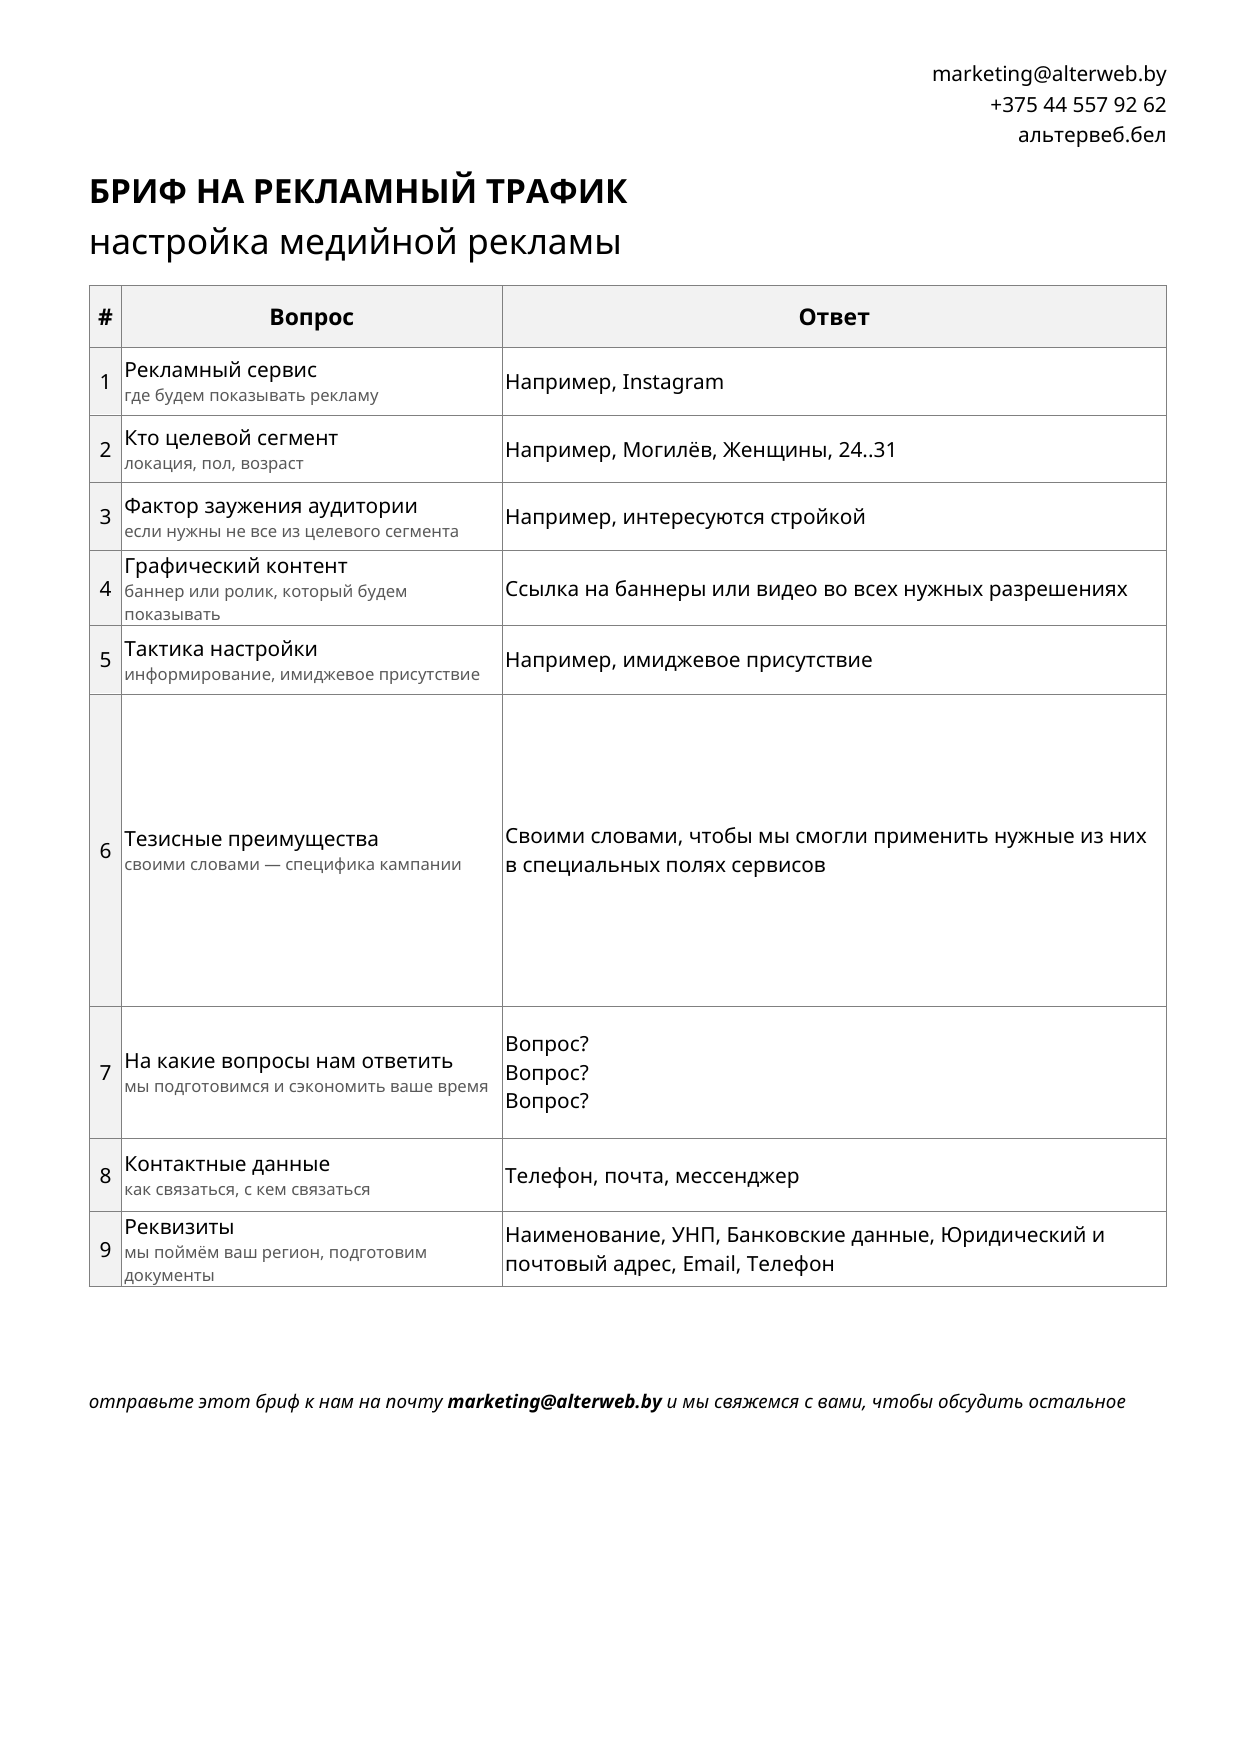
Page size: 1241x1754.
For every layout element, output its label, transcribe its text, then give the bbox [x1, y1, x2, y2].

table_cell Графический контент баннер или ролик, который будем показывать [122, 551, 502, 625]
table_cell Ссылка на баннеры или видео во всех нужных разрешениях [503, 551, 1166, 625]
table_cell На какие вопросы нам ответить мы подготовимся и сэкономить ваше время [122, 1007, 502, 1138]
table_cell Вопрос? Вопрос? Вопрос? [503, 1007, 1166, 1138]
table_cell Например, интересуются стройкой [503, 483, 1166, 550]
text настройка медийной рекламы [89, 217, 1167, 265]
table_cell 7 [90, 1007, 121, 1138]
table_cell Фактор заужения аудитории если нужны не все из целевого сегмента [122, 483, 502, 550]
table_cell Тактика настройки информирование, имиджевое присутствие [122, 626, 502, 693]
table_cell Кто целевой сегмент локация, пол, возраст [122, 416, 502, 482]
text marketing@alterweb.by +375 44 557 92 62 альтервеб.бел [89, 59, 1167, 149]
table_cell 2 [90, 416, 121, 482]
table_cell 5 [90, 626, 121, 693]
table_cell Например, Могилёв, Женщины, 24..31 [503, 416, 1166, 482]
table_cell 3 [90, 483, 121, 550]
table_cell 6 [90, 695, 121, 1006]
table_cell Тезисные преимущества своими словами — специфика кампании [122, 695, 502, 1006]
text БРИФ НА РЕКЛАМНЫЙ ТРАФИК [89, 168, 1167, 213]
table_header # [90, 286, 121, 347]
table_cell Реквизиты мы поймём ваш регион, подготовим документы [122, 1212, 502, 1286]
table_cell 8 [90, 1139, 121, 1211]
table_cell Контактные данные как связаться, с кем связаться [122, 1139, 502, 1211]
table_cell 9 [90, 1212, 121, 1286]
table_cell 1 [90, 348, 121, 414]
table_cell Например, имиджевое присутствие [503, 626, 1166, 693]
text отправьте этот бриф к нам на почту marketing@alterweb.by и мы свяжемся с вами, чтобы обсудить остальное [89, 1388, 1167, 1413]
table_header Ответ [503, 286, 1166, 347]
table_cell Рекламный сервис где будем показывать рекламу [122, 348, 502, 414]
table_cell Например, Instagram [503, 348, 1166, 414]
table_cell Наименование, УНП, Банковские данные, Юридический и почтовый адрес, Email, Телефон [503, 1212, 1166, 1286]
table_cell Телефон, почта, мессенджер [503, 1139, 1166, 1211]
table_cell 4 [90, 551, 121, 625]
table_header Вопрос [122, 286, 502, 347]
table_cell Своими словами, чтобы мы смогли применить нужные из них в специальных полях сервисов [503, 695, 1166, 1006]
